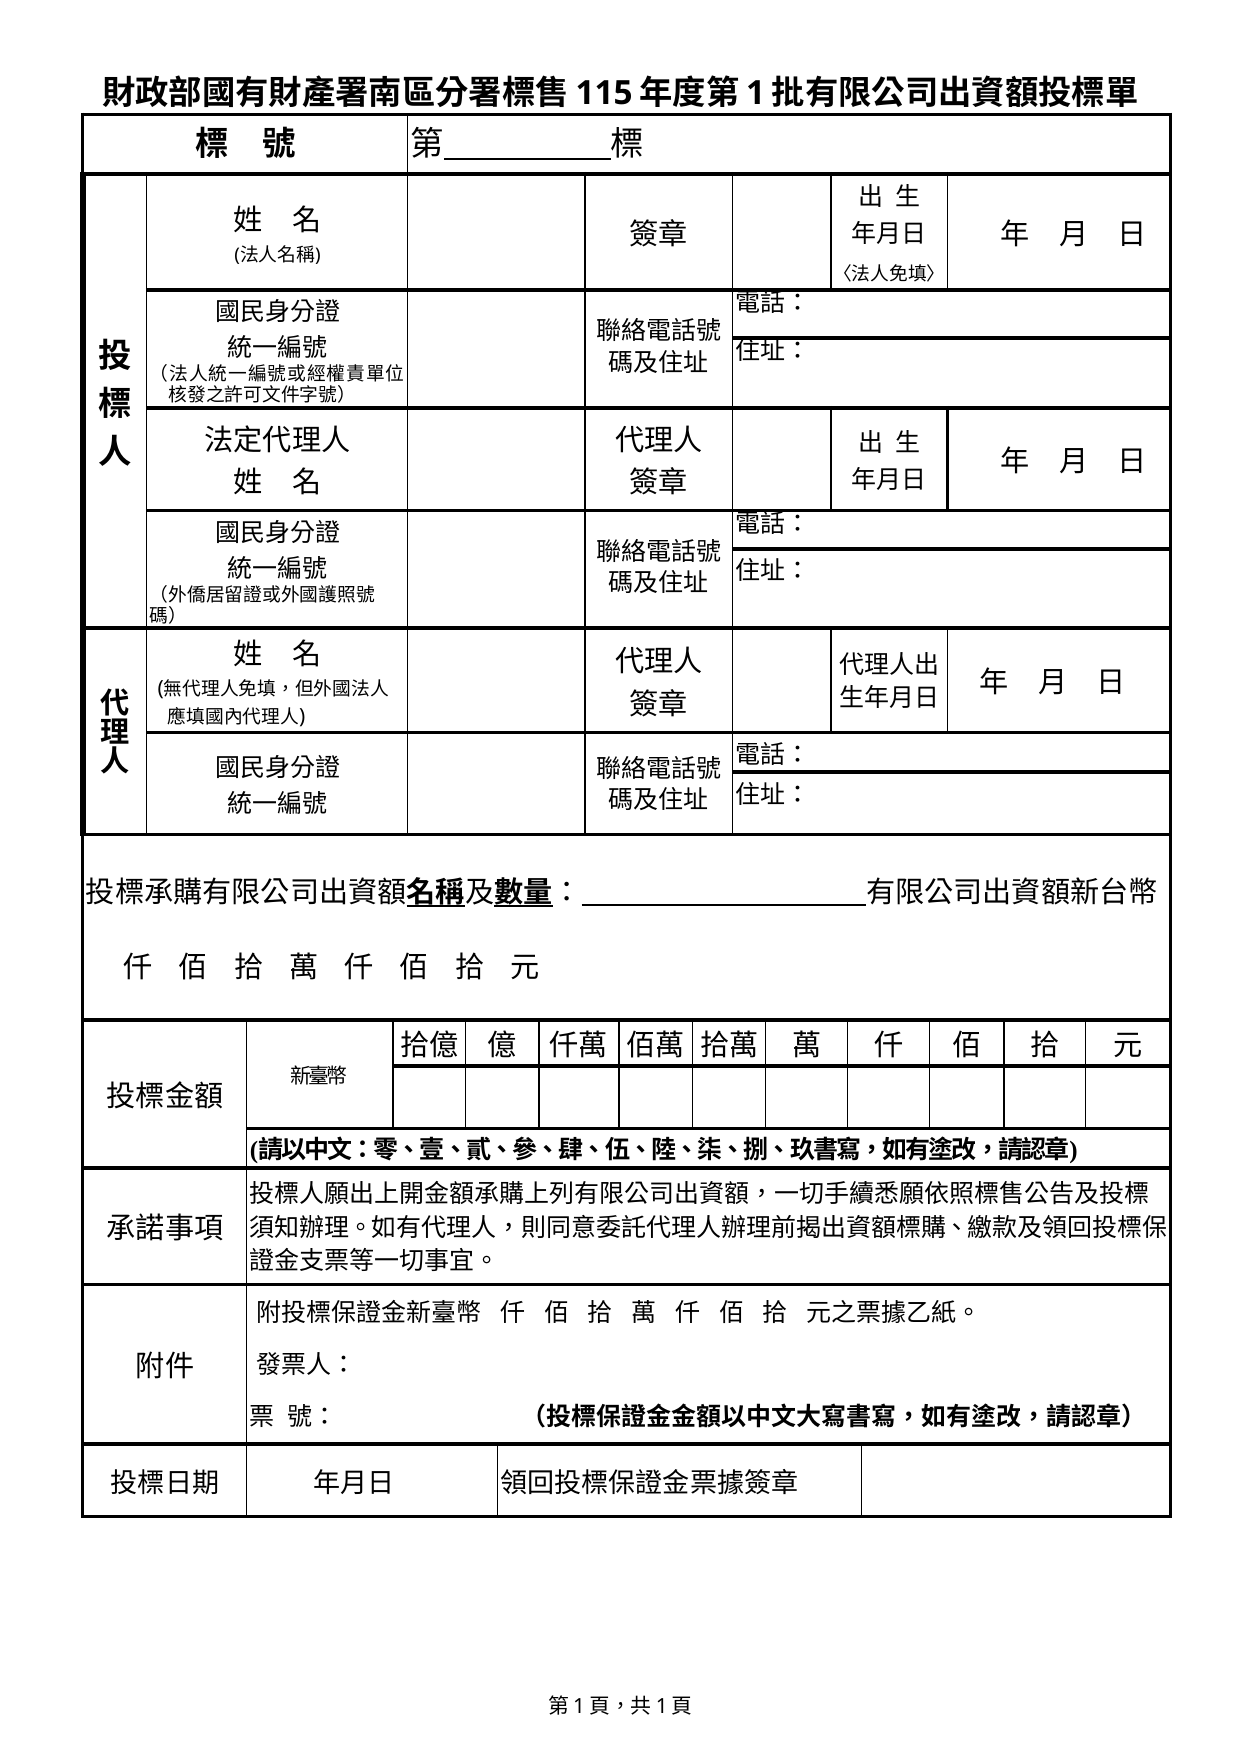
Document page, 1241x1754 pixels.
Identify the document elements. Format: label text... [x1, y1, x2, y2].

table_cell 年 月 日 [949, 410, 1169, 508]
table_cell 新臺幣 [247, 1022, 392, 1126]
table_cell 國民身分證 統一編號 [147, 734, 407, 832]
table_cell [408, 176, 584, 288]
table_cell 拾萬 [693, 1022, 765, 1064]
table_cell 領回投標保證金票據簽章 [498, 1446, 861, 1514]
table_cell 聯絡電話號碼及住址 [586, 292, 732, 406]
table_cell 仟萬 [540, 1022, 618, 1064]
table_cell 法定代理人 姓 名 [147, 410, 407, 508]
table_cell 年 月 日 [948, 630, 1169, 731]
table_cell 投 標 人 [86, 176, 146, 626]
table_cell 電話： [733, 292, 1169, 336]
table_cell [930, 1068, 1003, 1126]
table_cell 投標人願出上開金額承購上列有限公司出資額，一切手續悉願依照標售公告及投標須知辦理。如有代理人，則同意委託代理人辦理前揭出資額標購、繳款及領回投標保證金支票等一切事宜。 [247, 1170, 1169, 1282]
table_cell [408, 292, 584, 406]
table_cell [733, 630, 830, 731]
table_cell 國民身分證 統一編號 （法人統一編號或經權責單位核發之許可文件字號） [147, 292, 407, 406]
table_cell 年月日 [247, 1446, 497, 1514]
table_cell [733, 410, 830, 508]
table_cell 出 生 年月日 〈法人免填〉 [832, 176, 947, 288]
table_cell [408, 734, 584, 832]
table_cell 拾 [1005, 1022, 1085, 1064]
table_cell 聯絡電話號碼及住址 [586, 734, 732, 832]
table_cell 萬 [766, 1022, 847, 1064]
table_cell 電話： [733, 734, 1169, 770]
table_cell 簽章 [586, 176, 732, 288]
table_cell 代理人 [86, 630, 146, 832]
table_header 標 號 [84, 116, 407, 172]
table_cell 住址： [733, 551, 1169, 626]
table_cell 投標日期 [84, 1446, 246, 1514]
table_header 第 標 [408, 116, 1169, 172]
table_cell [408, 410, 584, 508]
table_cell 代理人出 生年月日 [832, 630, 947, 731]
table_cell 承諾事項 [84, 1170, 246, 1282]
table_cell [862, 1446, 1169, 1514]
table_cell [1086, 1068, 1169, 1126]
table_cell [733, 176, 830, 288]
table_cell (請以中文：零、壹、貳、參、肆、伍、陸、柒、捌、玖書寫，如有塗改，請認章) [247, 1130, 1169, 1166]
table_cell 附投標保證金新臺幣 仟 佰 拾 萬 仟 佰 拾 元之票據乙紙。 發票人： 票 號： （投標保證金金額以中文大寫書寫，如有塗改，請認章） [247, 1286, 1169, 1442]
table_cell [693, 1068, 765, 1126]
table_cell 投標承購有限公司出資額名稱及數量： 有限公司出資額新台幣 仟 佰 拾 萬 仟 佰 拾 元 [84, 836, 1169, 1018]
table_cell [848, 1068, 929, 1126]
table_cell [620, 1068, 692, 1126]
table_cell 投標金額 [84, 1022, 246, 1166]
table_cell [408, 512, 584, 626]
table_cell [1005, 1068, 1085, 1126]
table_cell 佰萬 [620, 1022, 692, 1064]
table_cell 姓 名 (法人名稱) [147, 176, 407, 288]
table_cell 元 [1086, 1022, 1169, 1064]
table_cell 電話： [733, 512, 1169, 547]
table_cell 拾億 [394, 1022, 465, 1064]
text 財政部國有財產署南區分署標售115年度第1批有限公司出資額投標單 [83, 71, 1157, 112]
table_cell 代理人 簽章 [586, 410, 732, 508]
table_cell 國民身分證 統一編號 （外僑居留證或外國護照號碼） [147, 512, 407, 626]
table_cell [394, 1068, 465, 1126]
table_cell 附件 [84, 1286, 246, 1442]
table_cell 出 生 年月日 [832, 410, 946, 508]
table_cell [466, 1068, 538, 1126]
table_cell 佰 [930, 1022, 1003, 1064]
table_cell 住址： [733, 774, 1169, 832]
table_cell 仟 [848, 1022, 929, 1064]
table_cell [408, 630, 584, 731]
table_cell 年 月 日 [948, 176, 1169, 288]
table_cell 億 [466, 1022, 538, 1064]
table_cell 聯絡電話號碼及住址 [586, 512, 732, 626]
table_cell 住址： [733, 340, 1169, 406]
table_cell [766, 1068, 847, 1126]
table_cell 姓 名 (無代理人免填，但外國法人應填國內代理人) [147, 630, 407, 731]
table_cell 代理人 簽章 [586, 630, 732, 731]
table_cell [540, 1068, 618, 1126]
